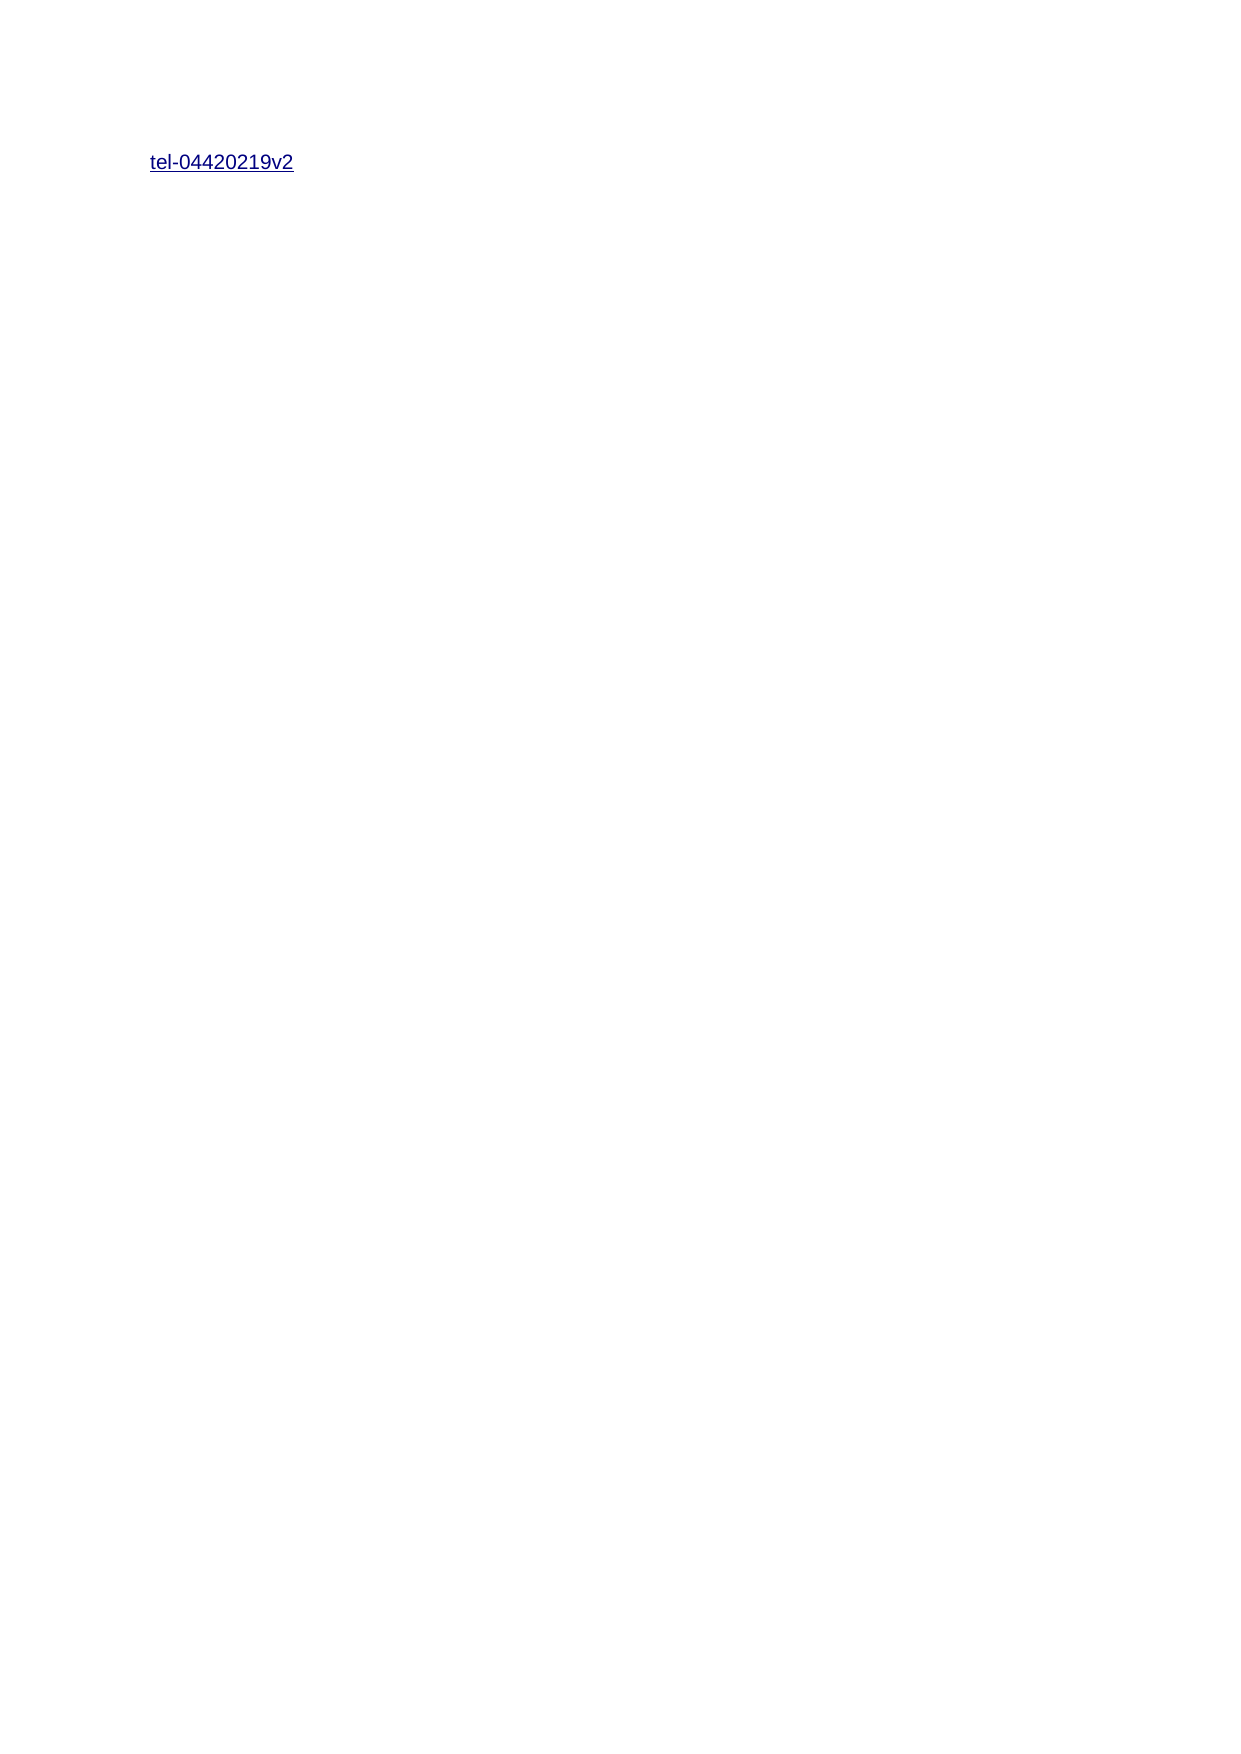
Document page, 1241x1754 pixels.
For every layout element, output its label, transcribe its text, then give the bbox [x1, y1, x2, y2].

table_header tel-04420219v2 [150, 150, 1090, 174]
